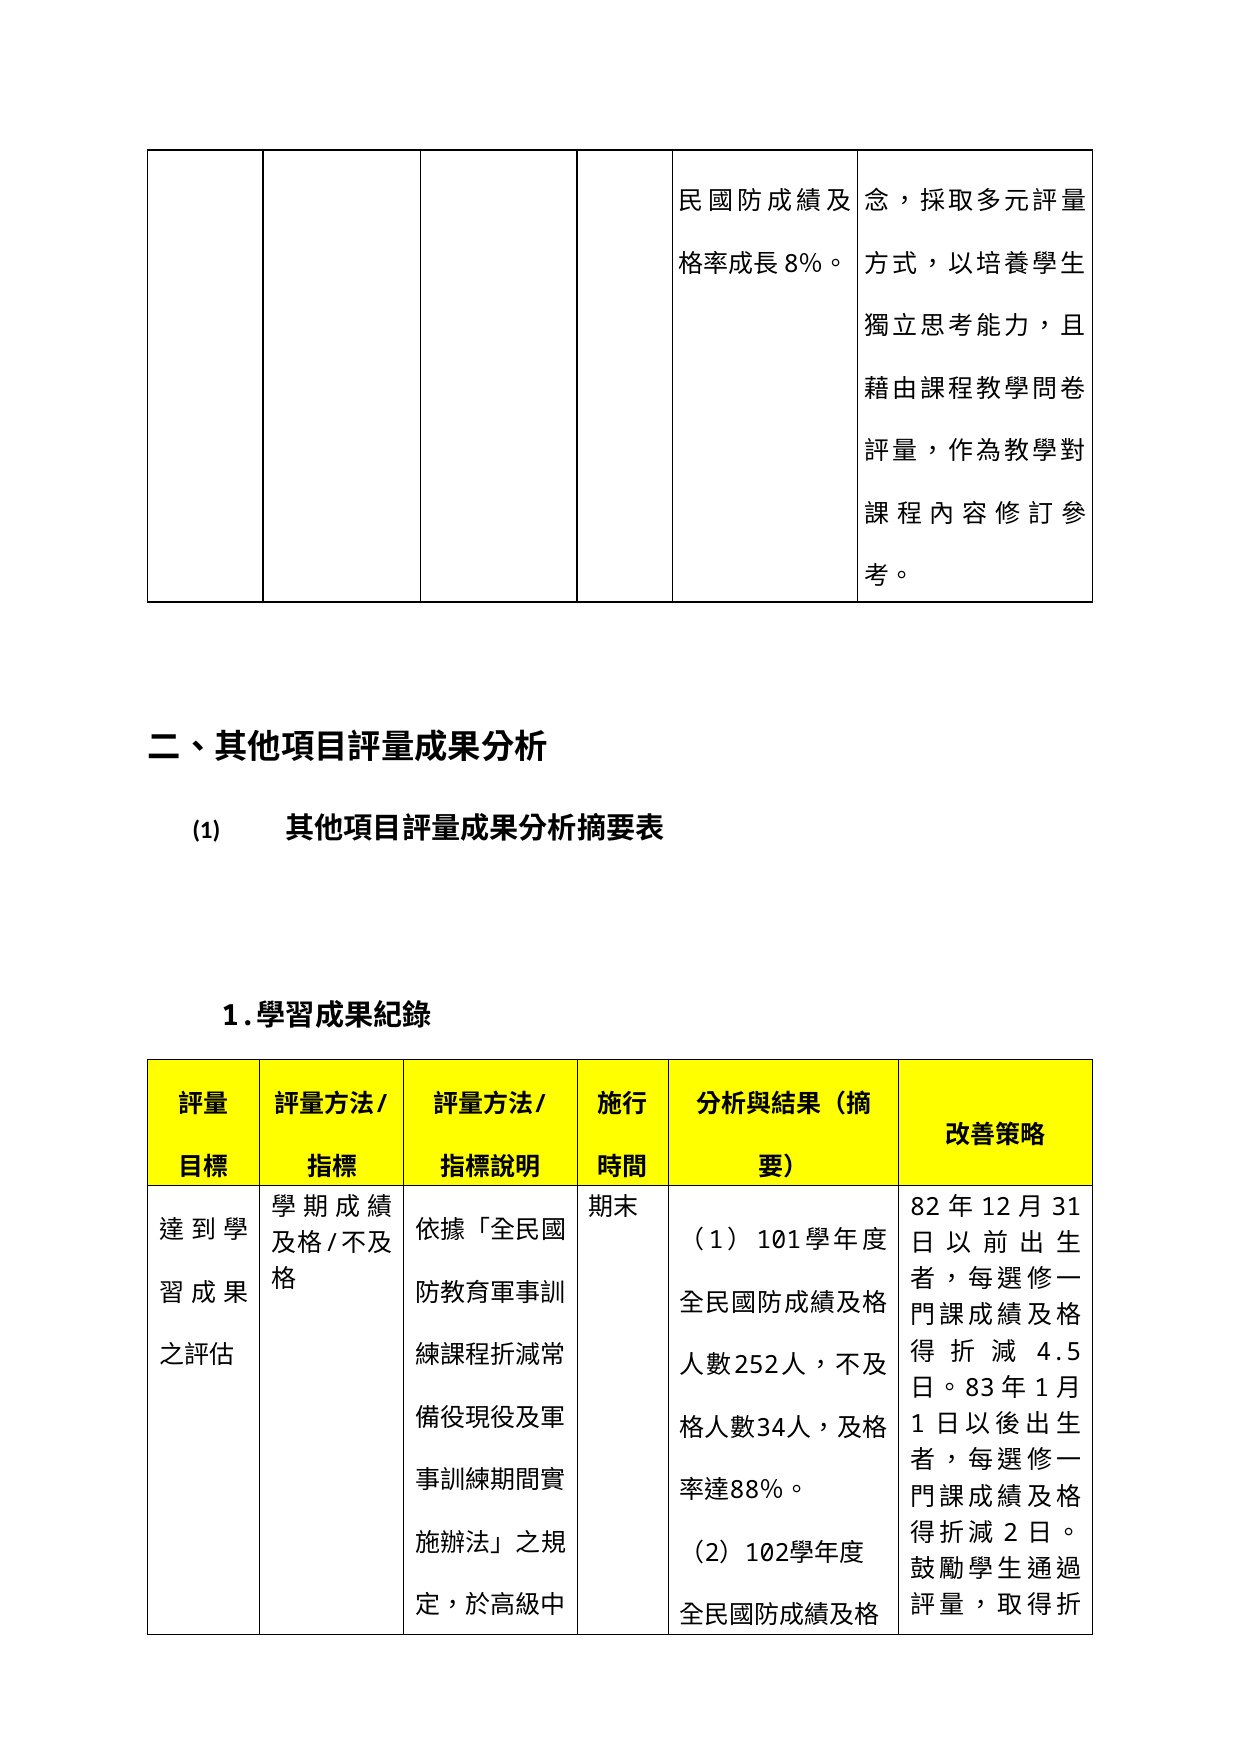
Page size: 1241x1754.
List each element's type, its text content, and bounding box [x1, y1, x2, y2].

table_cell 依據「全民國防教育軍事訓練課程折減常備役現役及軍事訓練期間實施辦法」之規定，於高級中 [404, 1186, 577, 1634]
table_cell [148, 151, 262, 601]
table_cell 達到學習成果之評估 [148, 1186, 259, 1634]
table_header 評量 目標 [148, 1060, 259, 1185]
table_cell 82年12月31日以前出生者，每選修一門課成績及格得折減4.5日。83年1月1日以後出生者，每選修一門課成績及格得折減2日。鼓勵學生通過評量，取得折 [899, 1186, 1092, 1634]
text 1.學習成果紀錄 [198, 971, 1092, 1034]
table_header 分析與結果（摘要） [669, 1060, 898, 1185]
table_cell [421, 151, 576, 601]
text 二、其他項目評量成果分析 [148, 703, 1092, 765]
table_header 改善策略 [899, 1060, 1092, 1185]
table_header 評量方法/指標 [260, 1060, 403, 1185]
table_cell [578, 151, 672, 601]
table_cell [264, 151, 420, 601]
table_cell 期末 [578, 1186, 668, 1634]
table_cell 民國防成績及格率成長8％。 [673, 151, 857, 601]
table_cell 學期成績及格/不及格 [260, 1186, 403, 1634]
table_header 施行時間 [578, 1060, 668, 1185]
table_cell （1）101學年度全民國防成績及格人數252人，不及格人數34人，及格率達88％。 （2）102學年度全民國防成績及格 [669, 1186, 898, 1634]
table_header 評量方法/ 指標說明 [404, 1060, 577, 1185]
list 其他項目評量成果分析摘要表 [192, 784, 1092, 846]
table_cell 念，採取多元評量方式，以培養學生獨立思考能力，且藉由課程教學問卷評量，作為教學對課程內容修訂參考。 [858, 151, 1092, 601]
